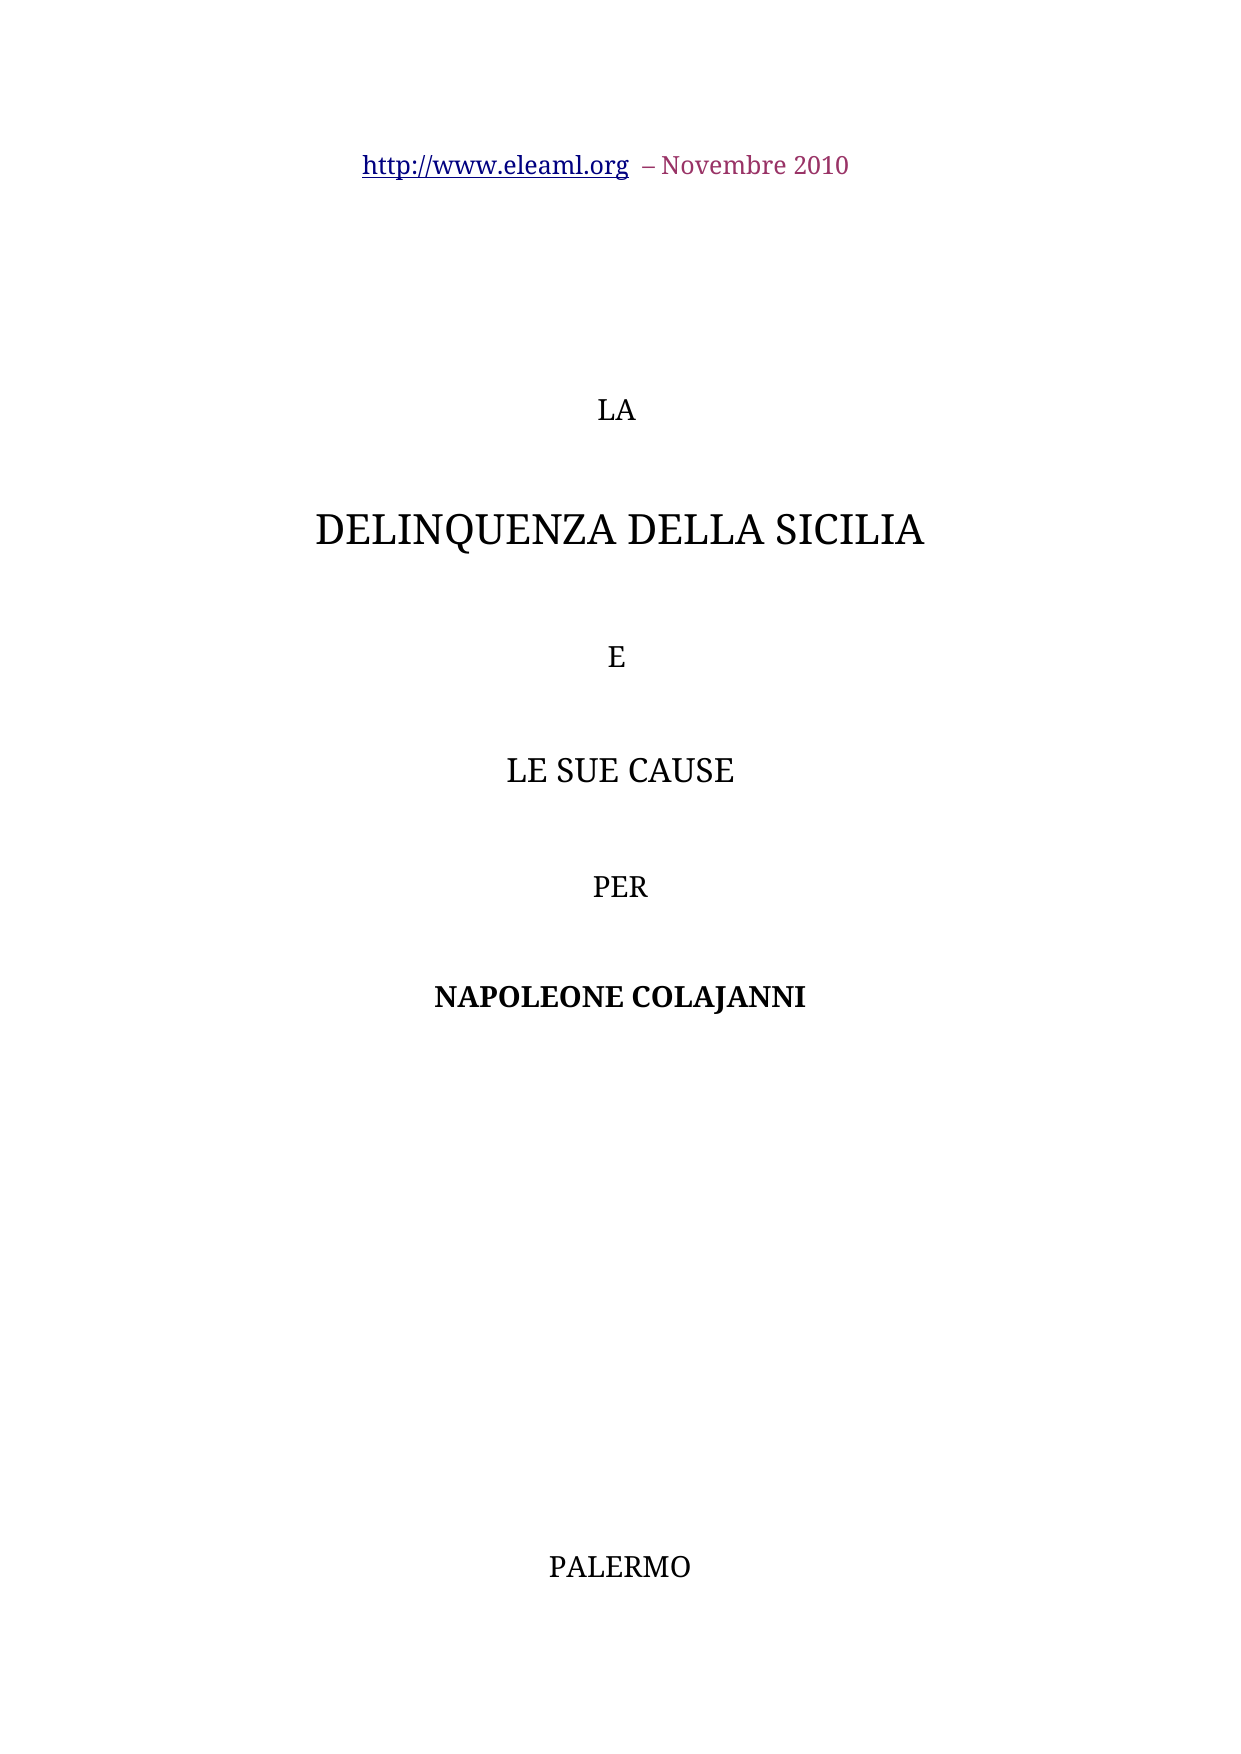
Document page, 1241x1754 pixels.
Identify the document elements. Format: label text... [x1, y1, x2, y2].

text NAPOLEONE COLAJANNI [148, 977, 1063, 1016]
text LE SUE CAUSE [148, 747, 1063, 792]
text E [148, 636, 1063, 676]
text LA [148, 390, 1063, 429]
text PER [148, 866, 1063, 906]
text DELINQUENZA DELLA SICILIA [148, 500, 1063, 557]
text PALERMO [148, 1546, 1063, 1586]
